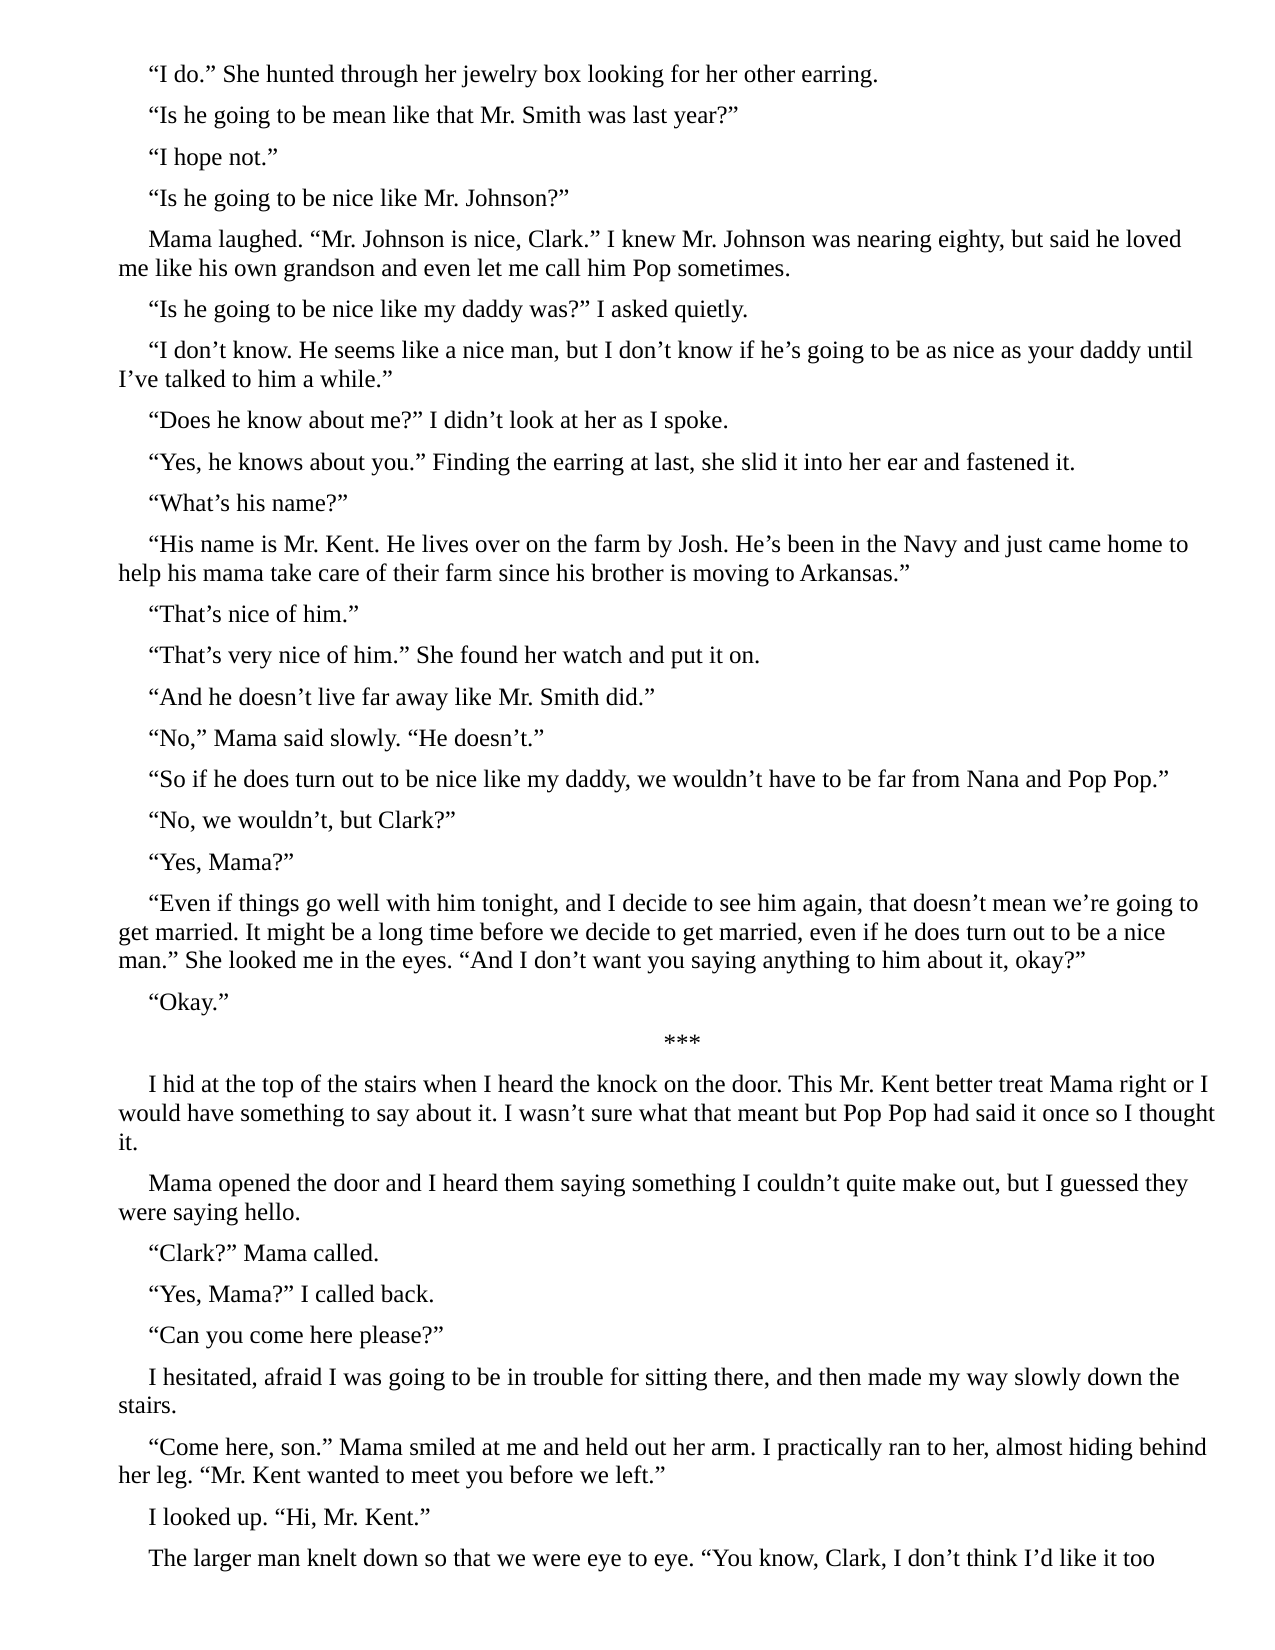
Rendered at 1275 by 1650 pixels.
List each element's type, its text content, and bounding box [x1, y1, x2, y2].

text “What’s his name?” [118, 488, 1216, 517]
text I looked up. “Hi, Mr. Kent.” [118, 1502, 1216, 1530]
text “I do.” She hunted through her jewelry box looking for her other earring. [118, 59, 1216, 88]
text “Clark?” Mama called. [118, 1238, 1216, 1267]
text “Is he going to be mean like that Mr. Smith was last year?” [118, 100, 1216, 129]
text “Is he going to be nice like Mr. Johnson?” [118, 183, 1216, 212]
text The larger man knelt down so that we were eye to eye. “You know, Clark, I don’t think I’d like it too [118, 1543, 1216, 1572]
text “And he doesn’t live far away like Mr. Smith did.” [118, 682, 1216, 710]
text “Does he know about me?” I didn’t look at her as I spoke. [118, 405, 1216, 434]
text “Yes, Mama?” I called back. [118, 1279, 1216, 1308]
text I hesitated, afraid I was going to be in trouble for sitting there, and then made my way slowly down the stairs. [118, 1362, 1216, 1419]
text “His name is Mr. Kent. He lives over on the farm by Josh. He’s been in the Navy and just came home to help his mama take care of their farm since his brother is moving to Arkansas.” [118, 529, 1216, 587]
text “Even if things go well with him tonight, and I decide to see him again, that doesn’t mean we’re going to get married. It might be a long time before we decide to get married, even if he does turn out to be a nice man.” She looked me in the eyes. “And I don’t want you saying anything to him about it, okay?” [118, 888, 1216, 974]
text “Yes, he knows about you.” Finding the earring at last, she slid it into her ear and fastened it. [118, 447, 1216, 475]
text “That’s very nice of him.” She found her watch and put it on. [118, 640, 1216, 669]
text Mama opened the door and I heard them saying something I couldn’t quite make out, but I guessed they were saying hello. [118, 1168, 1216, 1225]
text “Come here, son.” Mama smiled at me and held out her arm. I practically ran to her, almost hiding behind her leg. “Mr. Kent wanted to meet you before we left.” [118, 1432, 1216, 1489]
text “So if he does turn out to be nice like my daddy, we wouldn’t have to be far from Nana and Pop Pop.” [118, 764, 1216, 793]
text “Okay.” [118, 987, 1216, 1015]
text “Yes, Mama?” [118, 847, 1216, 875]
text *** [118, 1028, 1216, 1057]
text “Is he going to be nice like my daddy was?” I asked quietly. [118, 294, 1216, 323]
text Mama laughed. “Mr. Johnson is nice, Clark.” I knew Mr. Johnson was nearing eighty, but said he loved me like his own grandson and even let me call him Pop sometimes. [118, 224, 1216, 282]
text “No,” Mama said slowly. “He doesn’t.” [118, 723, 1216, 752]
text “Can you come here please?” [118, 1320, 1216, 1349]
text “I don’t know. He seems like a nice man, but I don’t know if he’s going to be as nice as your daddy until I’ve talked to him a while.” [118, 335, 1216, 393]
text “No, we wouldn’t, but Clark?” [118, 805, 1216, 834]
text “That’s nice of him.” [118, 599, 1216, 628]
text “I hope not.” [118, 142, 1216, 170]
text I hid at the top of the stairs when I heard the knock on the door. This Mr. Kent better treat Mama right or I would have something to say about it. I wasn’t sure what that meant but Pop Pop had said it once so I thought it. [118, 1069, 1216, 1155]
